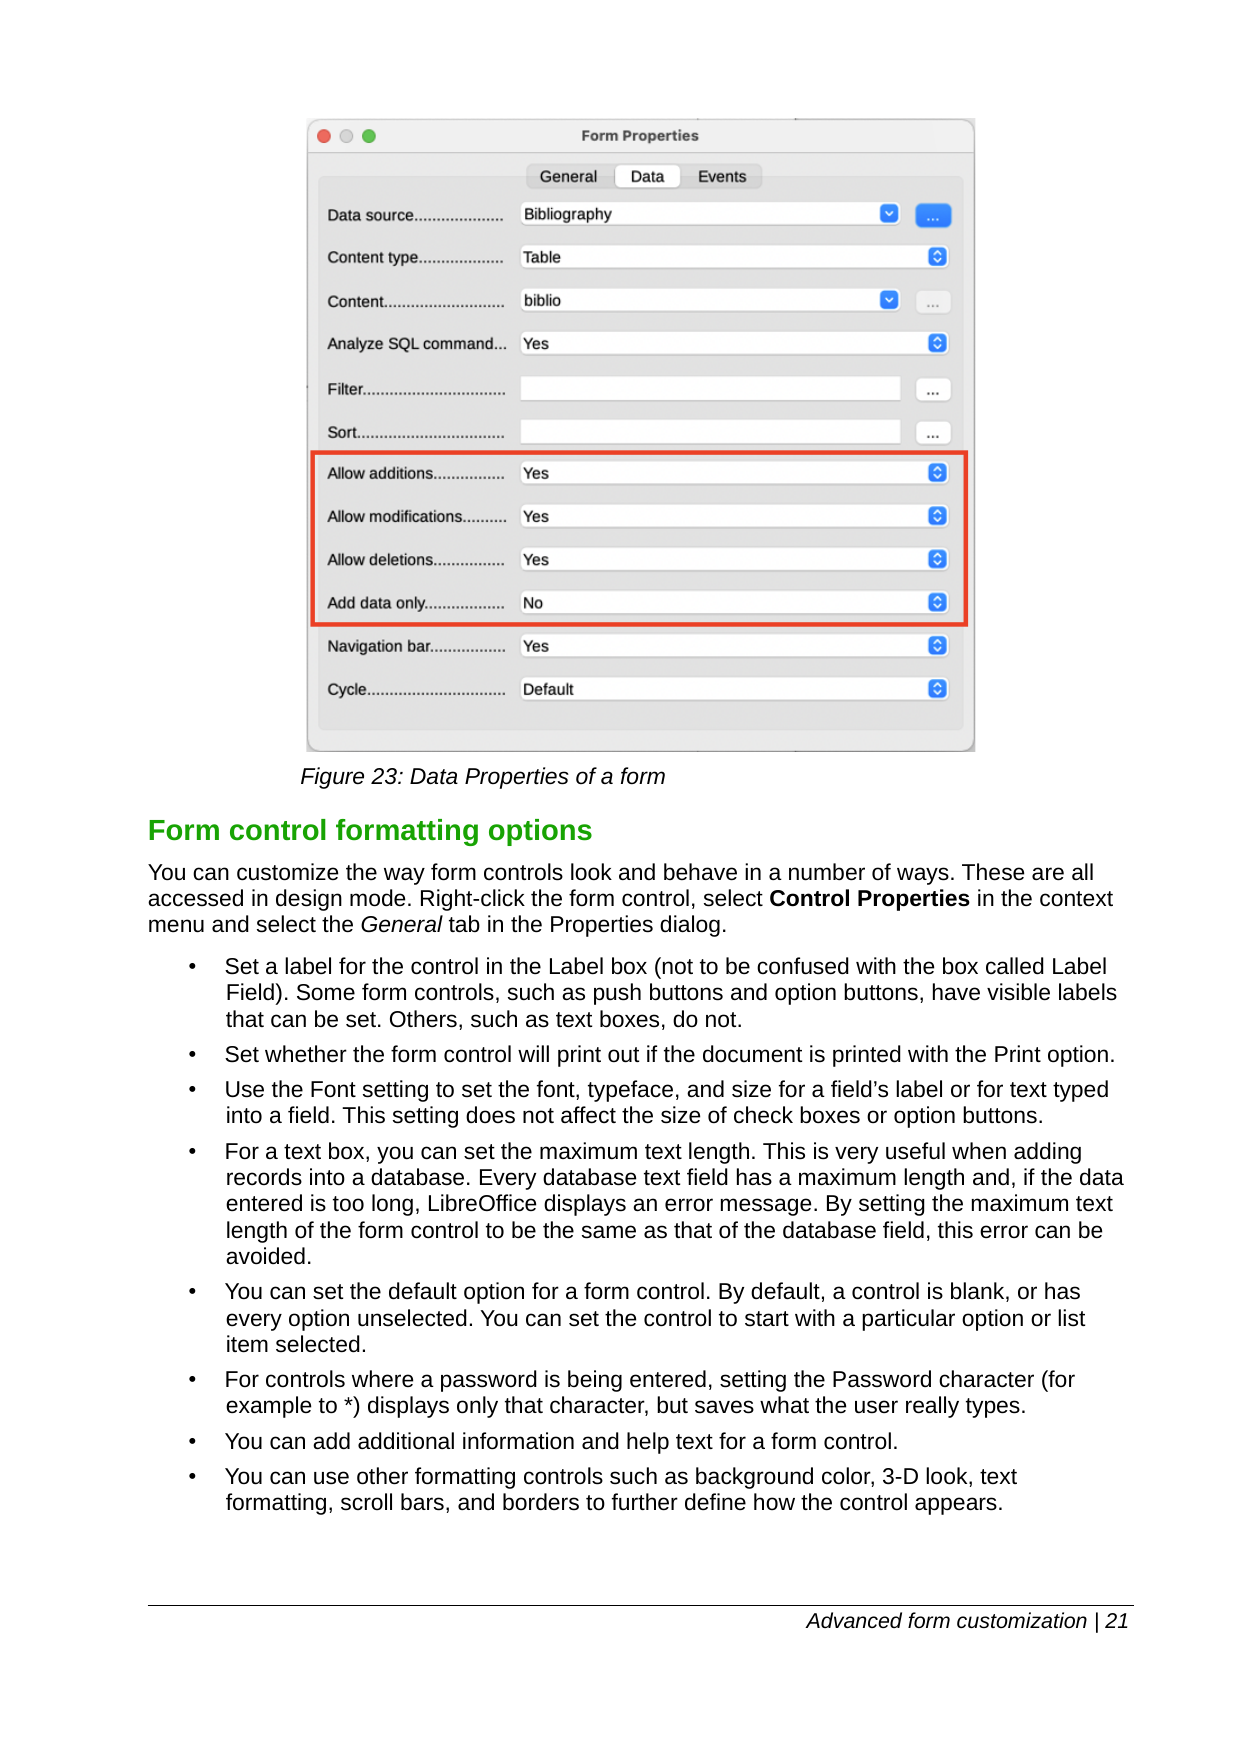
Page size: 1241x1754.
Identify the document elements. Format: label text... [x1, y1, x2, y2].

list You can set the default option for a form control. By default, a control is blank, or has every option unselected. You can set the control to start with a particular option or list item selected. [185, 1275, 1134, 1357]
picture [306, 118, 976, 752]
subtitle Form control formatting options [148, 813, 1134, 847]
list For controls where a password is being entered, setting the Password character (for example to *) displays only that character, but saves what the user really types. [185, 1363, 1134, 1419]
list You can customize the way form controls look and behave in a number of ways. These are all accessed in design mode. Right-click the form control, select Control Properties in the context menu and select the General tab in the Properties dialog. [148, 858, 1134, 937]
text Figure 23: Data Properties of a form [300, 763, 982, 789]
list Use the Font setting to set the font, typeface, and size for a field’s label or for text typed into a field. This setting does not affect the size of check boxes or option buttons. [185, 1073, 1134, 1129]
list You can add additional information and help text for a form control. [185, 1425, 1134, 1454]
list Set a label for the control in the Label box (not to be confused with the box called Label Field). Some form controls, such as push buttons and option buttons, have visible labels that can be set. Others, such as text boxes, do not. [185, 950, 1134, 1032]
list For a text box, you can set the maximum text length. This is very useful when adding records into a database. Every database text field has a maximum length and, if the data entered is too long, LibreOffice displays an error message. By setting the maximum text length of the form control to be the same as that of the database field, this error can be avoided. [185, 1135, 1134, 1269]
list Set whether the form control will print out if the document is printed with the Print option. [185, 1038, 1134, 1067]
list You can use other formatting controls such as background color, 3-D look, text formatting, scroll bars, and borders to further define how the control appears. [185, 1460, 1134, 1518]
